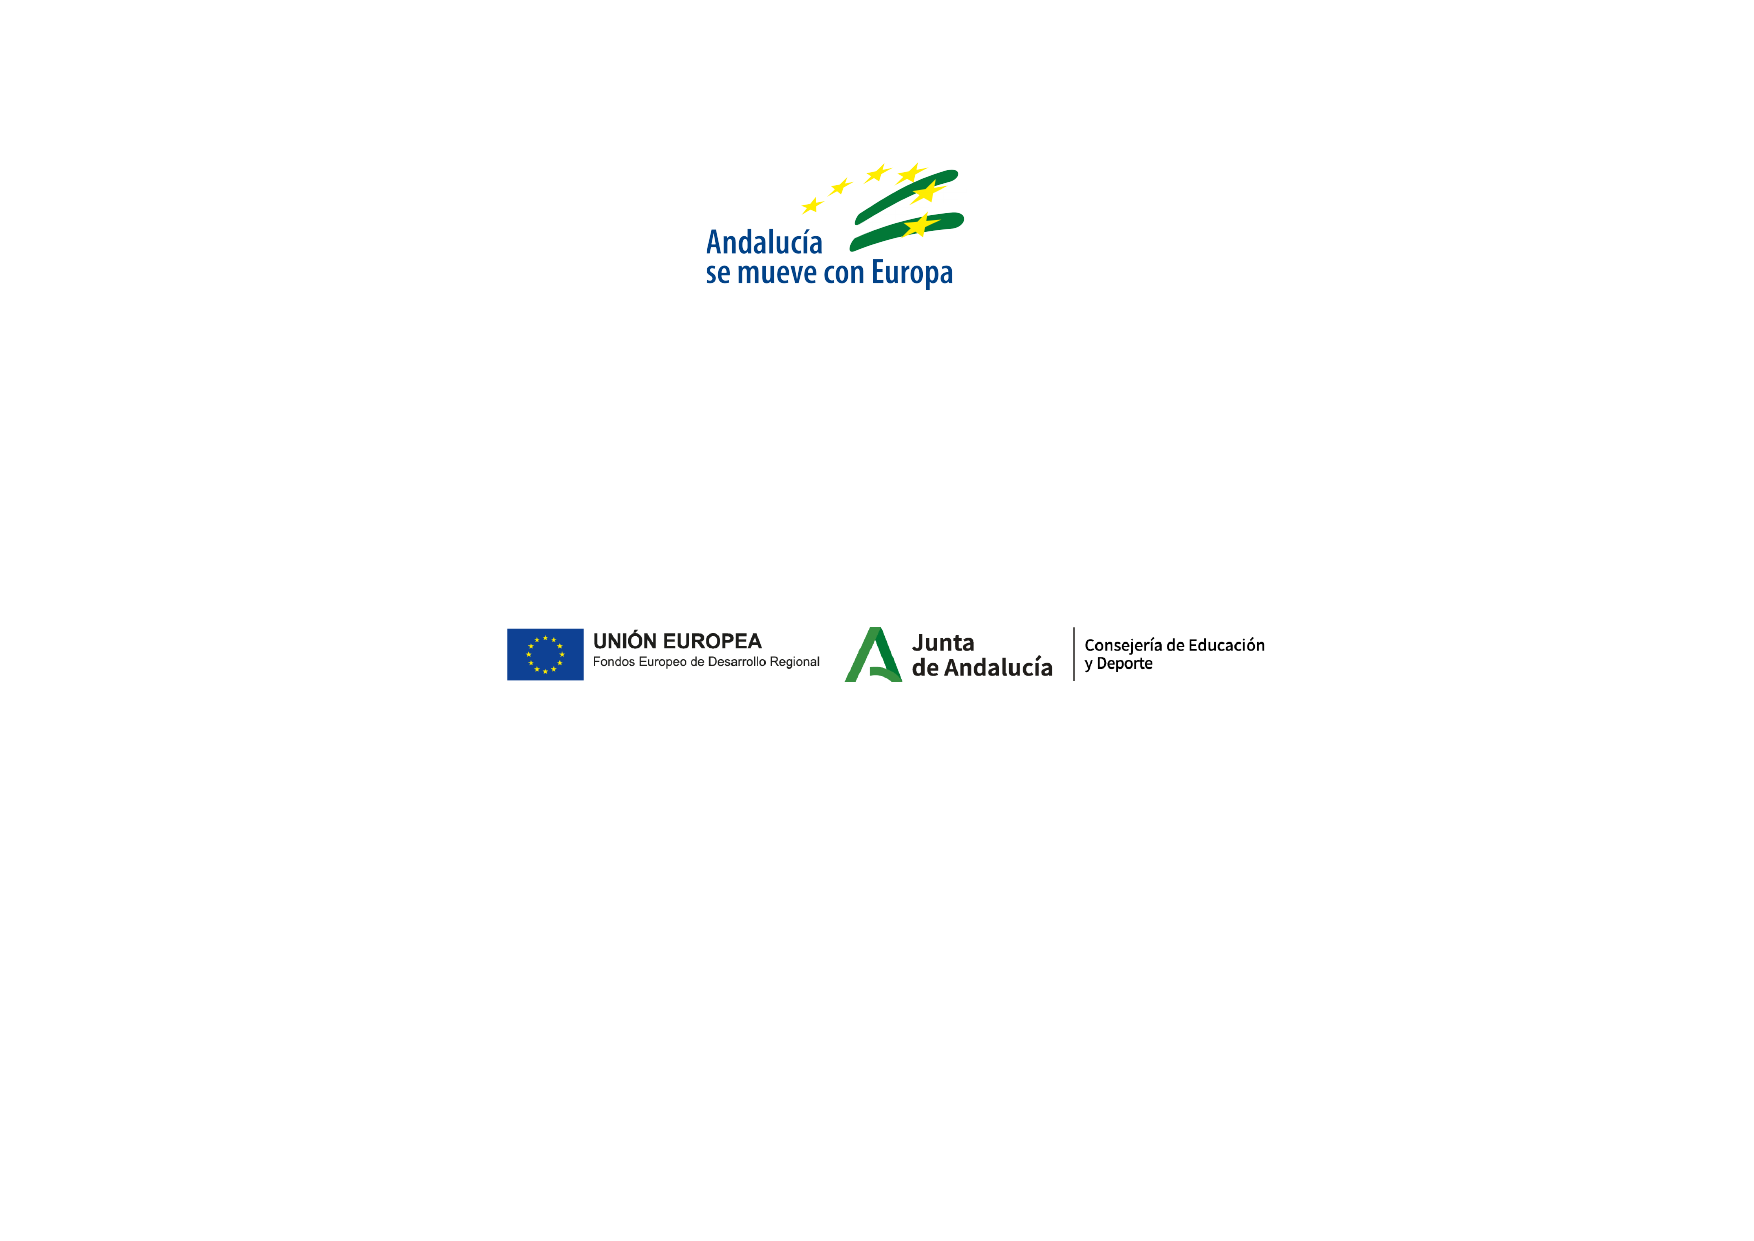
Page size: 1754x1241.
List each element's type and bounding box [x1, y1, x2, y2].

picture [706, 162, 967, 290]
picture [486, 610, 1278, 701]
